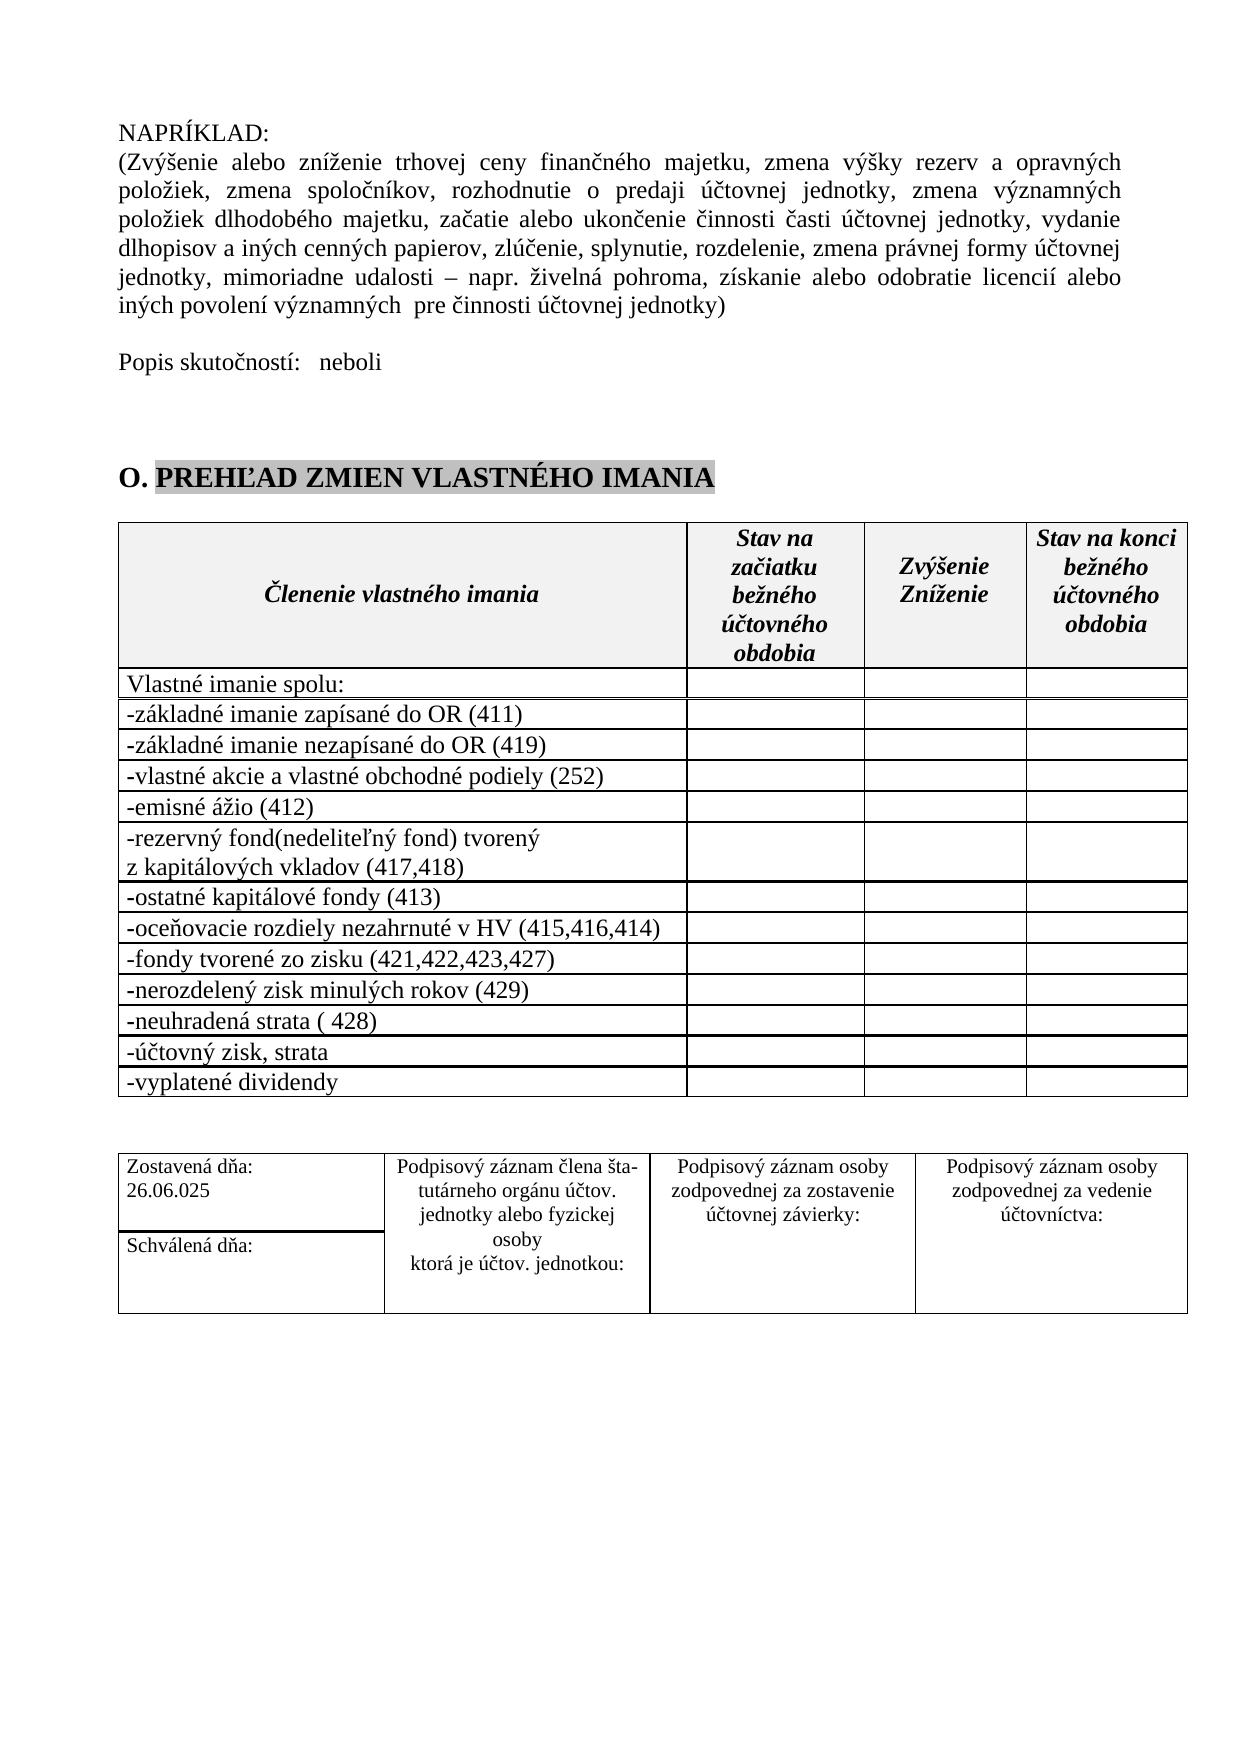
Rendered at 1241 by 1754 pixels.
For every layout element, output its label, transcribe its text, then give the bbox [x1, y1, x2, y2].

table_cell [1027, 944, 1187, 973]
table_cell [1027, 1068, 1187, 1096]
table_cell [865, 1037, 1026, 1065]
table_cell [688, 700, 864, 728]
table_cell [865, 913, 1026, 942]
table_cell -oceňovacie rozdiely nezahrnuté v HV (415,416,414) [119, 913, 686, 942]
table_cell [1027, 1006, 1187, 1034]
table_cell [688, 913, 864, 942]
table_cell -rezervný fond(nedeliteľný fond) tvorený z kapitálových vkladov (417,418) [119, 823, 686, 880]
table_header Stav na konci bežného účtovného obdobia [1027, 523, 1187, 667]
table_cell -fondy tvorené zo zisku (421,422,423,427) [119, 944, 686, 973]
table_cell -vyplatené dividendy [119, 1068, 686, 1096]
table_cell -ostatné kapitálové fondy (413) [119, 883, 686, 911]
table_cell [865, 944, 1026, 973]
table_cell -neuhradená strata ( 428) [119, 1006, 686, 1034]
table_cell [688, 944, 864, 973]
table_cell [865, 700, 1026, 728]
table_cell [688, 730, 864, 759]
table_header Zostavená dňa: 26.06.025 [119, 1154, 384, 1230]
table_cell [1027, 761, 1187, 790]
table_cell [688, 823, 864, 880]
table_cell [688, 1037, 864, 1065]
table_cell [865, 1006, 1026, 1034]
table_cell [865, 883, 1026, 911]
text Popis skutočností: neboli [118, 347, 1122, 376]
table_cell [1027, 700, 1187, 728]
table_cell [1027, 1037, 1187, 1065]
table_cell -vlastné akcie a vlastné obchodné podiely (252) [119, 761, 686, 790]
table_cell [865, 792, 1026, 821]
table_cell [1027, 792, 1187, 821]
table_cell [865, 669, 1026, 697]
text NAPRÍKLAD: [118, 118, 1122, 147]
table_cell [1027, 669, 1187, 697]
table_cell Vlastné imanie spolu: [119, 669, 686, 697]
table_cell [688, 975, 864, 1004]
table_cell [688, 883, 864, 911]
table_cell -emisné ážio (412) [119, 792, 686, 821]
table_cell [865, 730, 1026, 759]
table_cell -nerozdelený zisk minulých rokov (429) [119, 975, 686, 1004]
table_cell -základné imanie nezapísané do OR (419) [119, 730, 686, 759]
table_cell [865, 823, 1026, 880]
table_cell [1027, 823, 1187, 880]
table_header Podpisový záznam člena šta- tutárneho orgánu účtov. jednotky alebo fyzickej osoby ktorá je účtov. jednotkou: [385, 1154, 649, 1313]
table_cell [865, 1068, 1026, 1096]
table_cell [1027, 730, 1187, 759]
table_cell [865, 975, 1026, 1004]
table_cell -účtovný zisk, strata [119, 1037, 686, 1065]
table_cell [688, 792, 864, 821]
text O. PREHĽAD ZMIEN VLASTNÉHO IMANIA [118, 460, 1122, 494]
table_header Členenie vlastného imania [119, 523, 686, 667]
table_cell [688, 1068, 864, 1096]
table_cell [688, 669, 864, 697]
table_cell [865, 761, 1026, 790]
table_header Zvýšenie Zníženie [865, 523, 1026, 667]
table_cell [1027, 975, 1187, 1004]
table_cell [688, 1006, 864, 1034]
table_cell Schválená dňa: [119, 1233, 384, 1313]
table_cell [688, 761, 864, 790]
table_header Podpisový záznam osoby zodpovednej za zostavenie účtovnej závierky: [651, 1154, 915, 1313]
table_cell [1027, 913, 1187, 942]
table_header Stav na začiatku bežného účtovného obdobia [688, 523, 864, 667]
table_header Podpisový záznam osoby zodpovednej za vedenie účtovníctva: [916, 1154, 1187, 1313]
table_cell -základné imanie zapísané do OR (411) [119, 700, 686, 728]
table_cell [1027, 883, 1187, 911]
text (Zvýšenie alebo zníženie trhovej ceny finančného majetku, zmena výšky rezerv a opravných položiek, zmena spoločníkov, rozhodnutie o predaji účtovnej jednotky, zmena významných položiek dlhodobého majetku, začatie alebo ukončenie činnosti časti účtovnej jednotky, vydanie dlhopisov a iných cenných papierov, zlúčenie, splynutie, rozdelenie, zmena právnej formy účtovnej jednotky, mimoriadne udalosti – napr. živelná pohroma, získanie alebo odobratie licencií alebo iných povolení významných pre činnosti účtovnej jednotky) [118, 147, 1122, 319]
